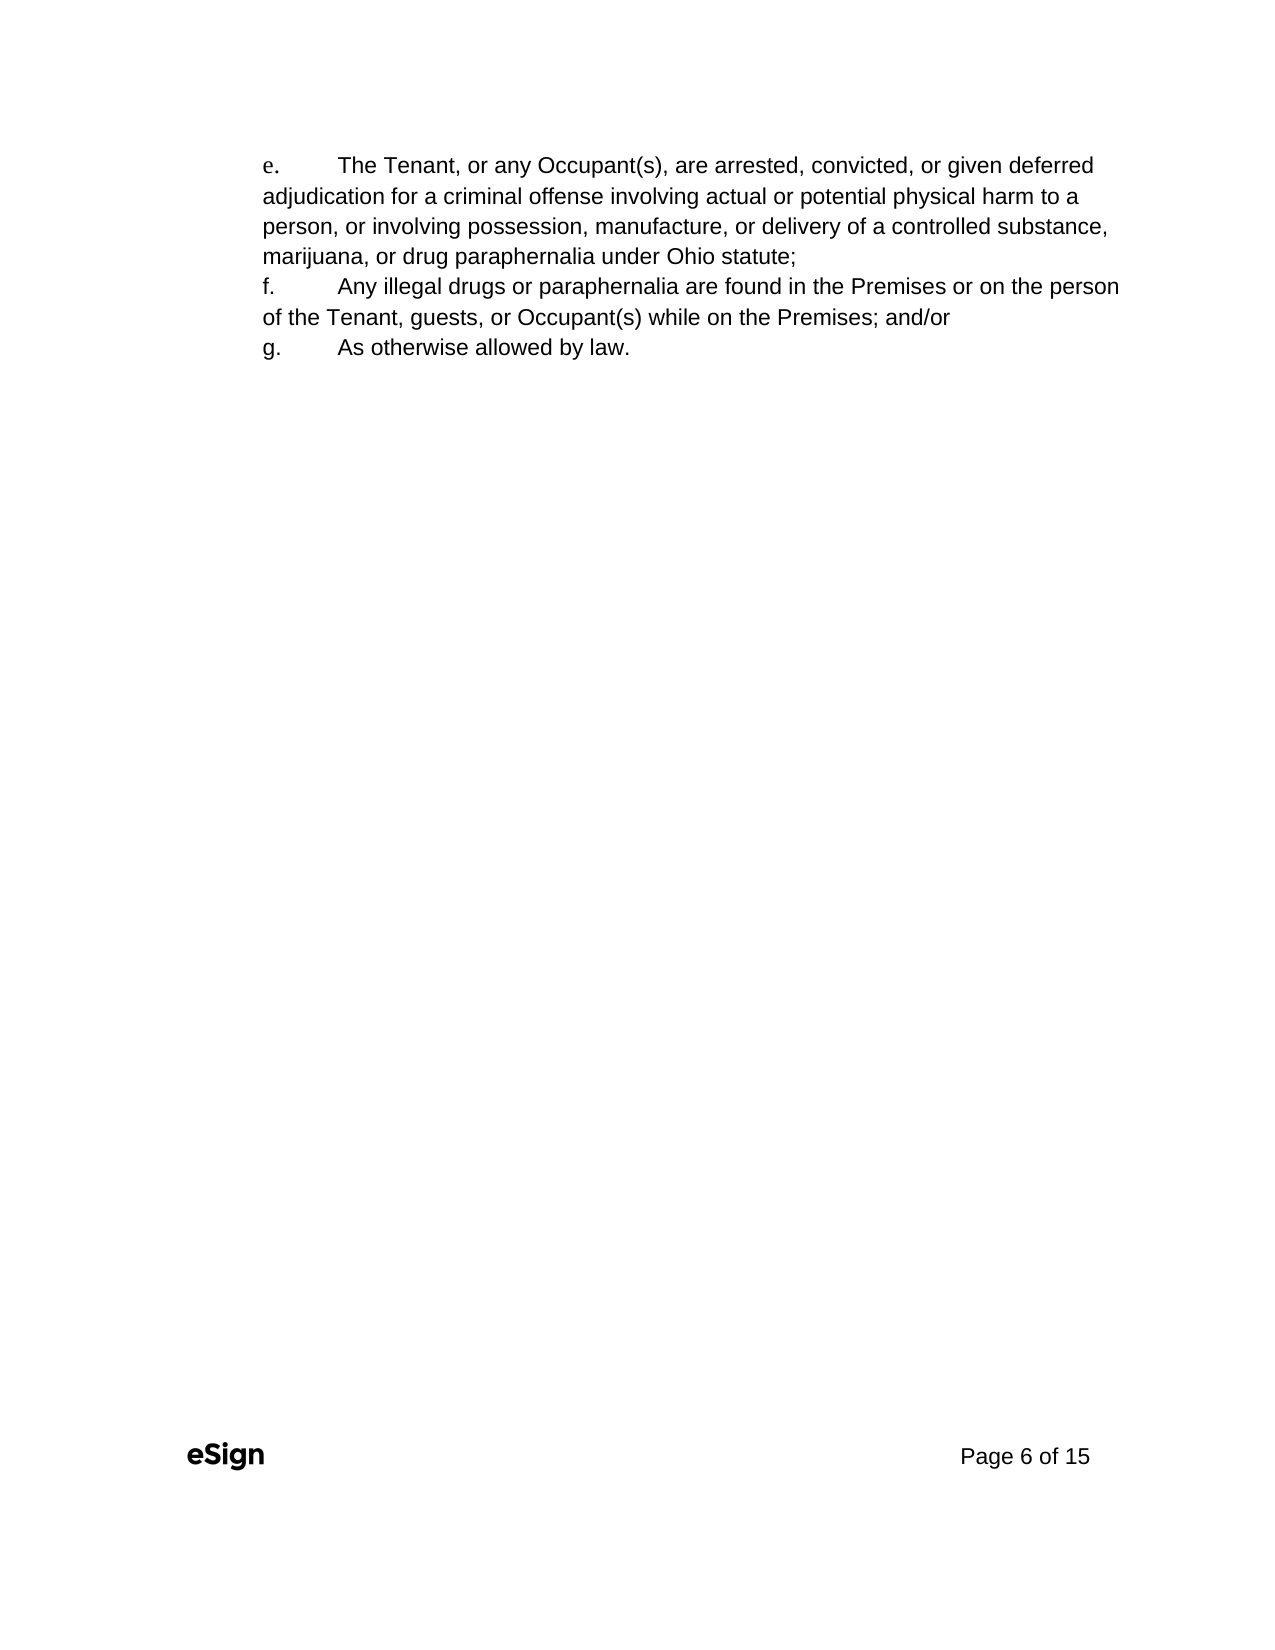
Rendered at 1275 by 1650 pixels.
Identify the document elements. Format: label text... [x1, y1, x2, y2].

list Any illegal drugs or paraphernalia are found in the Premises or on the person of the Tenant, guests, or Occupant(s) while on the Premises; and/or [262, 273, 1125, 330]
list The Tenant, or any Occupant(s), are arrested, convicted, or given deferred adjudication for a criminal offense involving actual or potential physical harm to a person, or involving possession, manufacture, or delivery of a controlled substance, marijuana, or drug paraphernalia under Ohio statute; [262, 150, 1125, 269]
list As otherwise allowed by law. [262, 334, 1125, 360]
